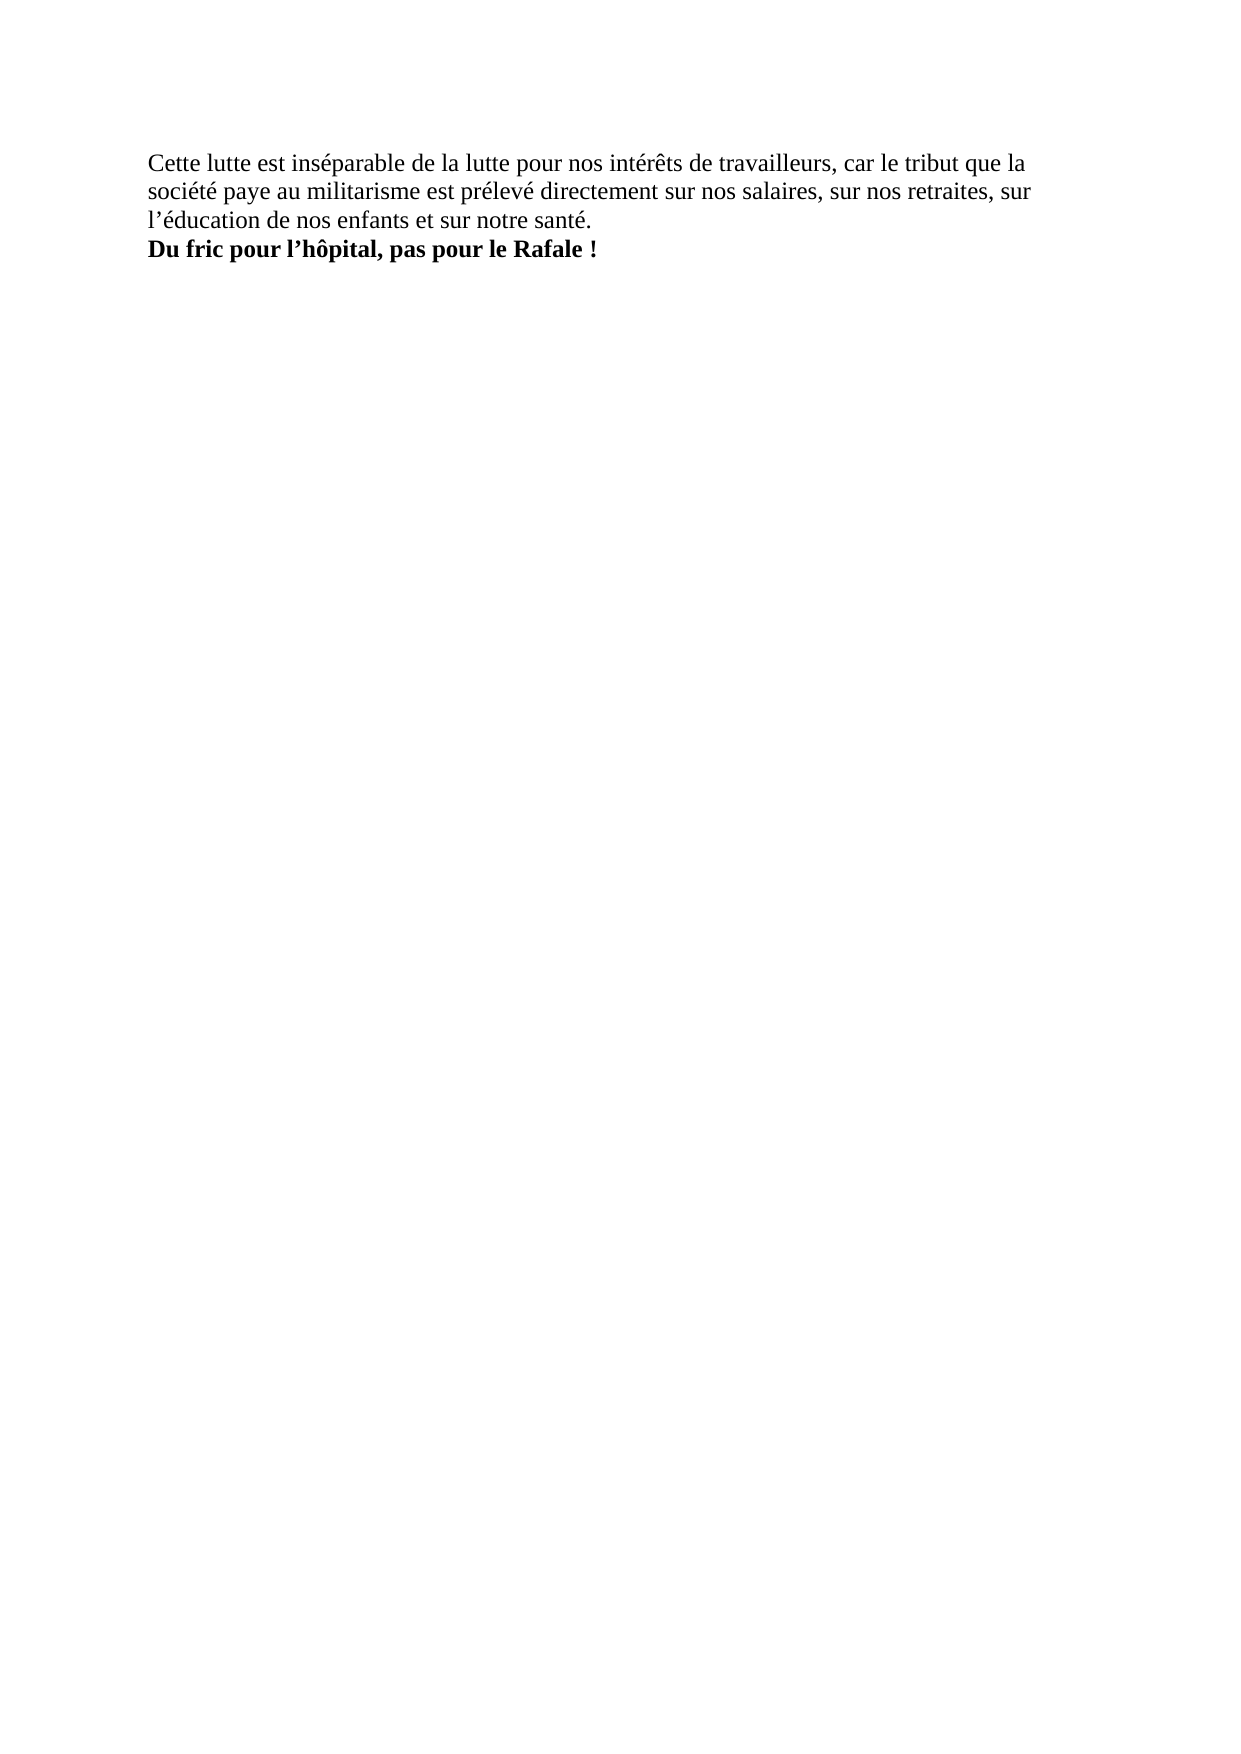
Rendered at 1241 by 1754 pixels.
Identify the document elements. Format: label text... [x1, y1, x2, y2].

text Du fric pour l’hôpital, pas pour le Rafale ! [148, 234, 1093, 263]
text Cette lutte est inséparable de la lutte pour nos intérêts de travailleurs, car le tribut que la société paye au militarisme est prélevé directement sur nos salaires, sur nos retraites, sur l’éducation de nos enfants et sur notre santé. [148, 148, 1093, 234]
